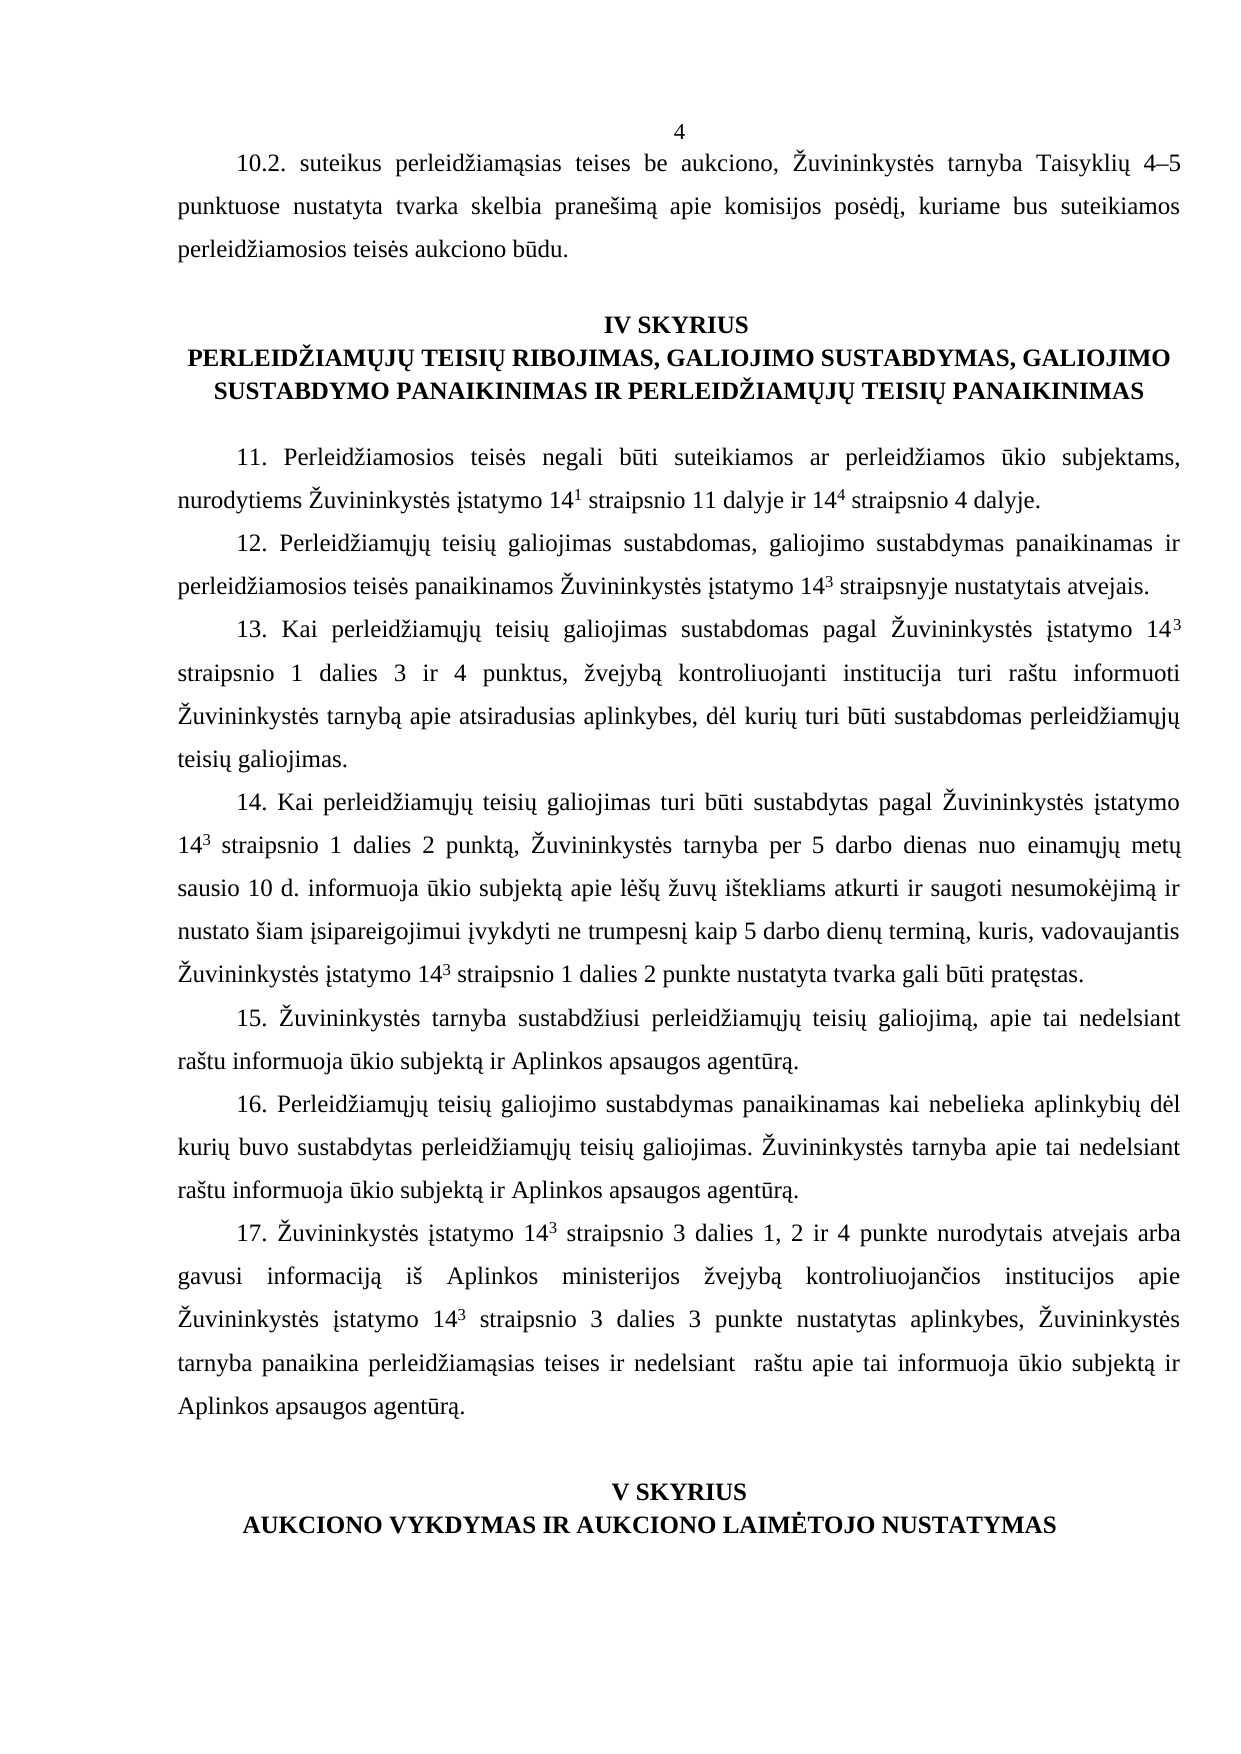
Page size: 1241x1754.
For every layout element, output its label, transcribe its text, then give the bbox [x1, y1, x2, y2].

text AUKCIONO VYKDYMAS IR AUKCIONO LAIMĖTOJO NUSTATYMAS [177, 1510, 1122, 1539]
text 11. Perleidžiamosios teisės negali būti suteikiamos ar perleidžiamos ūkio subjektams, nurodytiems Žuvininkystės įstatymo 141 straipsnio 11 dalyje ir 144 straipsnio 4 dalyje. [177, 442, 1181, 514]
text 13. Kai perleidžiamųjų teisių galiojimas sustabdomas pagal Žuvininkystės įstatymo 143 straipsnio 1 dalies 3 ir 4 punktus, žvejybą kontroliuojanti institucija turi raštu informuoti Žuvininkystės tarnybą apie atsiradusias aplinkybes, dėl kurių turi būti sustabdomas perleidžiamųjų teisių galiojimas. [177, 614, 1181, 773]
text perleidžiamŲJŲ teisIŲ ribojimas, galiojimo sustabdymas, galiojimo sustabdymo panaikinimas ir perleidžiamŲJŲ teisIŲ panaikinimas [177, 343, 1181, 405]
text V skyrius [177, 1477, 1181, 1506]
text 17. Žuvininkystės įstatymo 143 straipsnio 3 dalies 1, 2 ir 4 punkte nurodytais atvejais arba gavusi informaciją iš Aplinkos ministerijos žvejybą kontroliuojančios institucijos apie Žuvininkystės įstatymo 143 straipsnio 3 dalies 3 punkte nustatytas aplinkybes, Žuvininkystės tarnyba panaikina perleidžiamąsias teises ir nedelsiant raštu apie tai informuoja ūkio subjektą ir Aplinkos apsaugos agentūrą. [177, 1218, 1181, 1419]
text 16. Perleidžiamųjų teisių galiojimo sustabdymas panaikinamas kai nebelieka aplinkybių dėl kurių buvo sustabdytas perleidžiamųjų teisių galiojimas. Žuvininkystės tarnyba apie tai nedelsiant raštu informuoja ūkio subjektą ir Aplinkos apsaugos agentūrą. [177, 1089, 1181, 1204]
text IV skyrius [177, 310, 1181, 339]
text 10.2. suteikus perleidžiamąsias teises be aukciono, Žuvininkystės tarnyba Taisyklių 4–5 punktuose nustatyta tvarka skelbia pranešimą apie komisijos posėdį, kuriame bus suteikiamos perleidžiamosios teisės aukciono būdu. [177, 148, 1181, 263]
text 15. Žuvininkystės tarnyba sustabdžiusi perleidžiamųjų teisių galiojimą, apie tai nedelsiant raštu informuoja ūkio subjektą ir Aplinkos apsaugos agentūrą. [177, 1003, 1181, 1074]
text 12. Perleidžiamųjų teisių galiojimas sustabdomas, galiojimo sustabdymas panaikinamas ir perleidžiamosios teisės panaikinamos Žuvininkystės įstatymo 143 straipsnyje nustatytais atvejais. [177, 528, 1181, 600]
text 14. Kai perleidžiamųjų teisių galiojimas turi būti sustabdytas pagal Žuvininkystės įstatymo 143 straipsnio 1 dalies 2 punktą, Žuvininkystės tarnyba per 5 darbo dienas nuo einamųjų metų sausio 10 d. informuoja ūkio subjektą apie lėšų žuvų ištekliams atkurti ir saugoti nesumokėjimą ir nustato šiam įsipareigojimui įvykdyti ne trumpesnį kaip 5 darbo dienų terminą, kuris, vadovaujantis Žuvininkystės įstatymo 143 straipsnio 1 dalies 2 punkte nustatyta tvarka gali būti pratęstas. [177, 787, 1181, 988]
